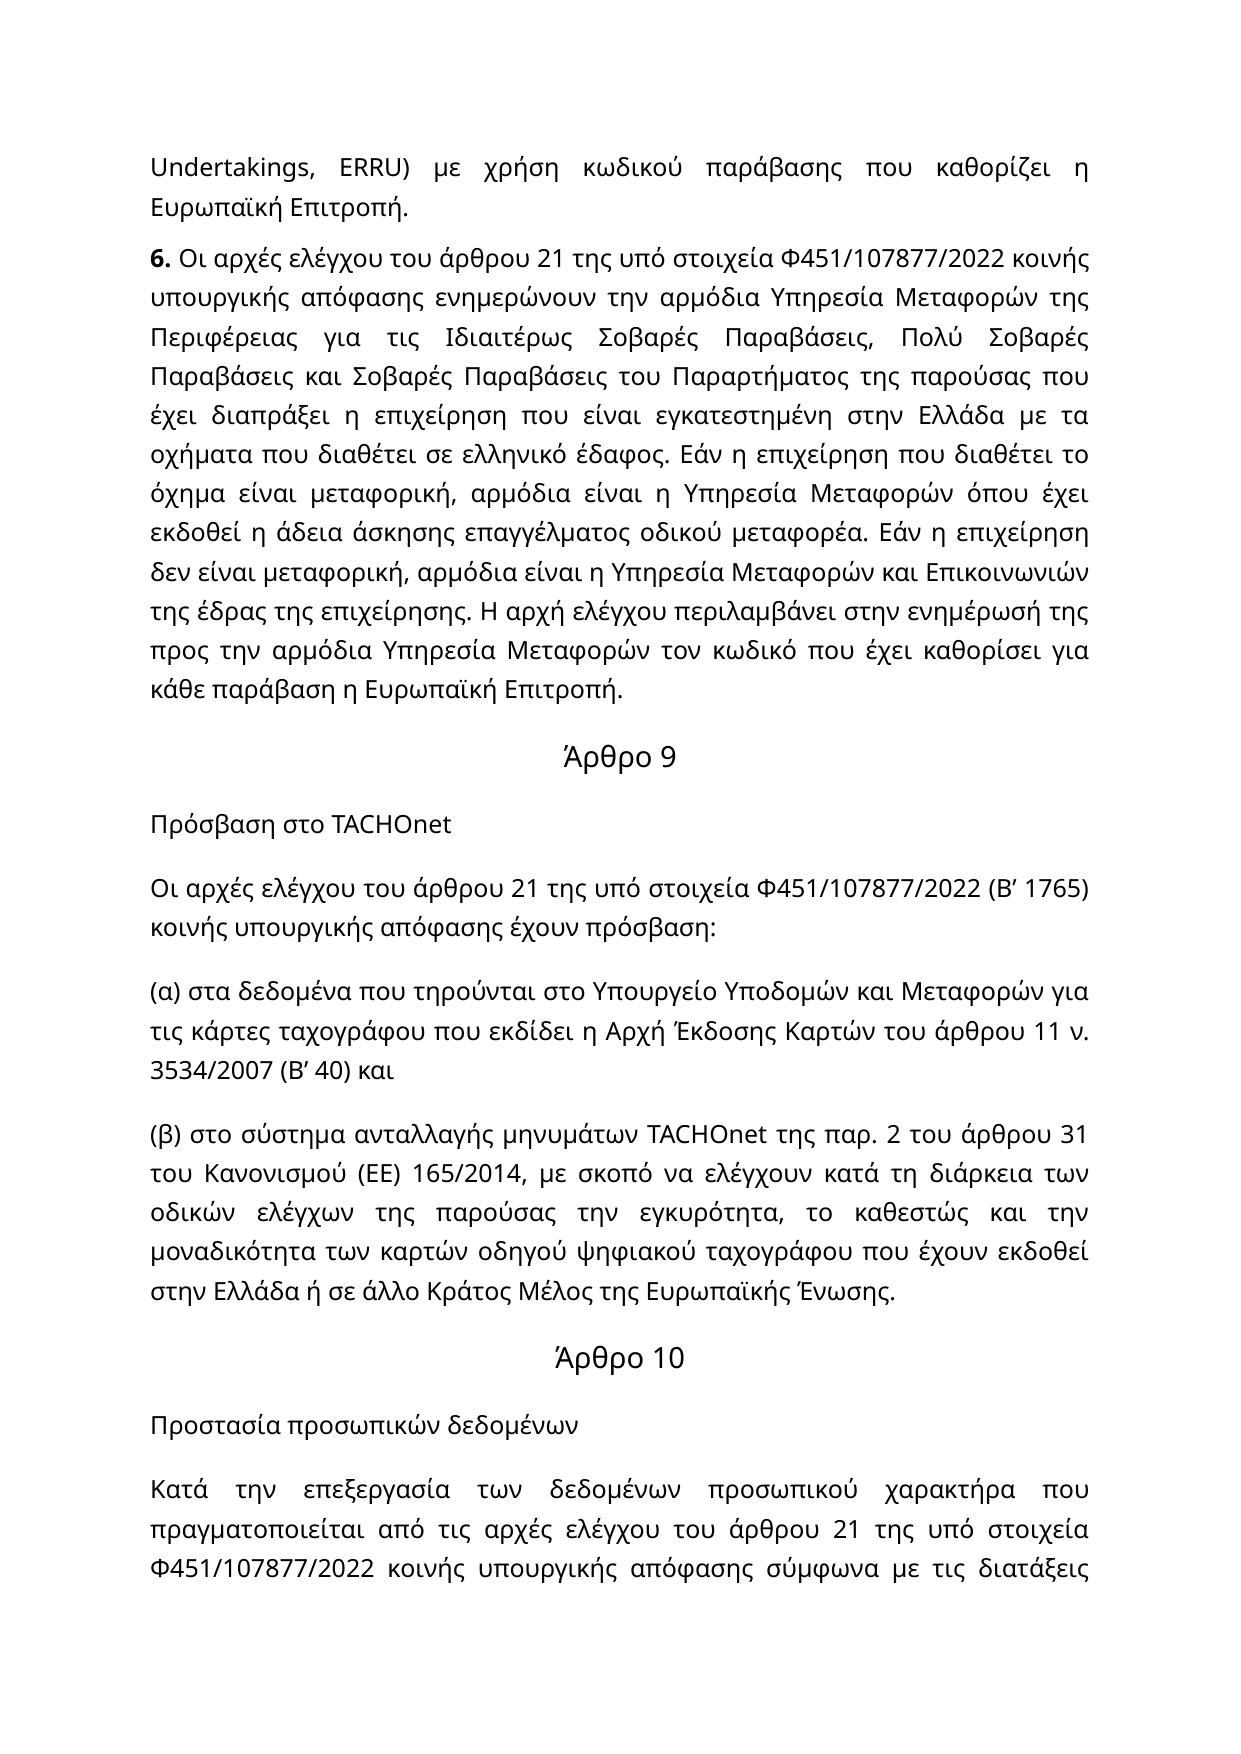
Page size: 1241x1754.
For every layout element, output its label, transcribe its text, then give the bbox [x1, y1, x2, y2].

subtitle Άρθρο 10 [150, 1337, 1090, 1377]
subtitle Άρθρο 9 [150, 736, 1090, 776]
text (α) στα δεδομένα που τηρούνται στο Υπουργείο Υποδομών και Μεταφορών για τις κάρτες ταχογράφου που εκδίδει η Αρχή Έκδοσης Καρτών του άρθρου 11 ν. 3534/2007 (Β’ 40) και [150, 974, 1090, 1086]
text 6. Οι αρχές ελέγχου του άρθρου 21 της υπό στοιχεία Φ451/107877/2022 κοινής υπουργικής απόφασης ενημερώνουν την αρμόδια Υπηρεσία Μεταφορών της Περιφέρειας για τις Ιδιαιτέρως Σοβαρές Παραβάσεις, Πολύ Σοβαρές Παραβάσεις και Σοβαρές Παραβάσεις του Παραρτήματος της παρούσας που έχει διαπράξει η επιχείρηση που είναι εγκατεστημένη στην Ελλάδα με τα οχήματα που διαθέτει σε ελληνικό έδαφος. Εάν η επιχείρηση που διαθέτει το όχημα είναι μεταφορική, αρμόδια είναι η Υπηρεσία Μεταφορών όπου έχει εκδοθεί η άδεια άσκησης επαγγέλματος οδικού μεταφορέα. Εάν η επιχείρηση δεν είναι μεταφορική, αρμόδια είναι η Υπηρεσία Μεταφορών και Επικοινωνιών της έδρας της επιχείρησης. Η αρχή ελέγχου περιλαμβάνει στην ενημέρωσή της προς την αρμόδια Υπηρεσία Μεταφορών τον κωδικό που έχει καθορίσει για κάθε παράβαση η Ευρωπαϊκή Επιτροπή. [150, 241, 1090, 706]
text Προστασία προσωπικών δεδομένων [150, 1408, 1090, 1442]
text Οι αρχές ελέγχου του άρθρου 21 της υπό στοιχεία Φ451/107877/2022 (Β’ 1765) κοινής υπουργικής απόφασης έχουν πρόσβαση: [150, 871, 1090, 944]
text Πρόσβαση στο TACHOnet [150, 806, 1090, 841]
text Κατά την επεξεργασία των δεδομένων προσωπικού χαρακτήρα που πραγματοποιείται από τις αρχές ελέγχου του άρθρου 21 της υπό στοιχεία Φ451/107877/2022 κοινής υπουργικής απόφασης σύμφωνα με τις διατάξεις [150, 1472, 1090, 1584]
text (β) στο σύστημα ανταλλαγής μηνυμάτων TACHOnet της παρ. 2 του άρθρου 31 του Κανονισμού (ΕΕ) 165/2014, με σκοπό να ελέγχουν κατά τη διάρκεια των οδικών ελέγχων της παρούσας την εγκυρότητα, το καθεστώς και την μοναδικότητα των καρτών οδηγού ψηφιακού ταχογράφου που έχουν εκδοθεί στην Ελλάδα ή σε άλλο Κράτος Μέλος της Ευρωπαϊκής Ένωσης. [150, 1116, 1090, 1307]
text Undertakings, ERRU) με χρήση κωδικού παράβασης που καθορίζει η Ευρωπαϊκή Επιτροπή. [150, 150, 1090, 223]
